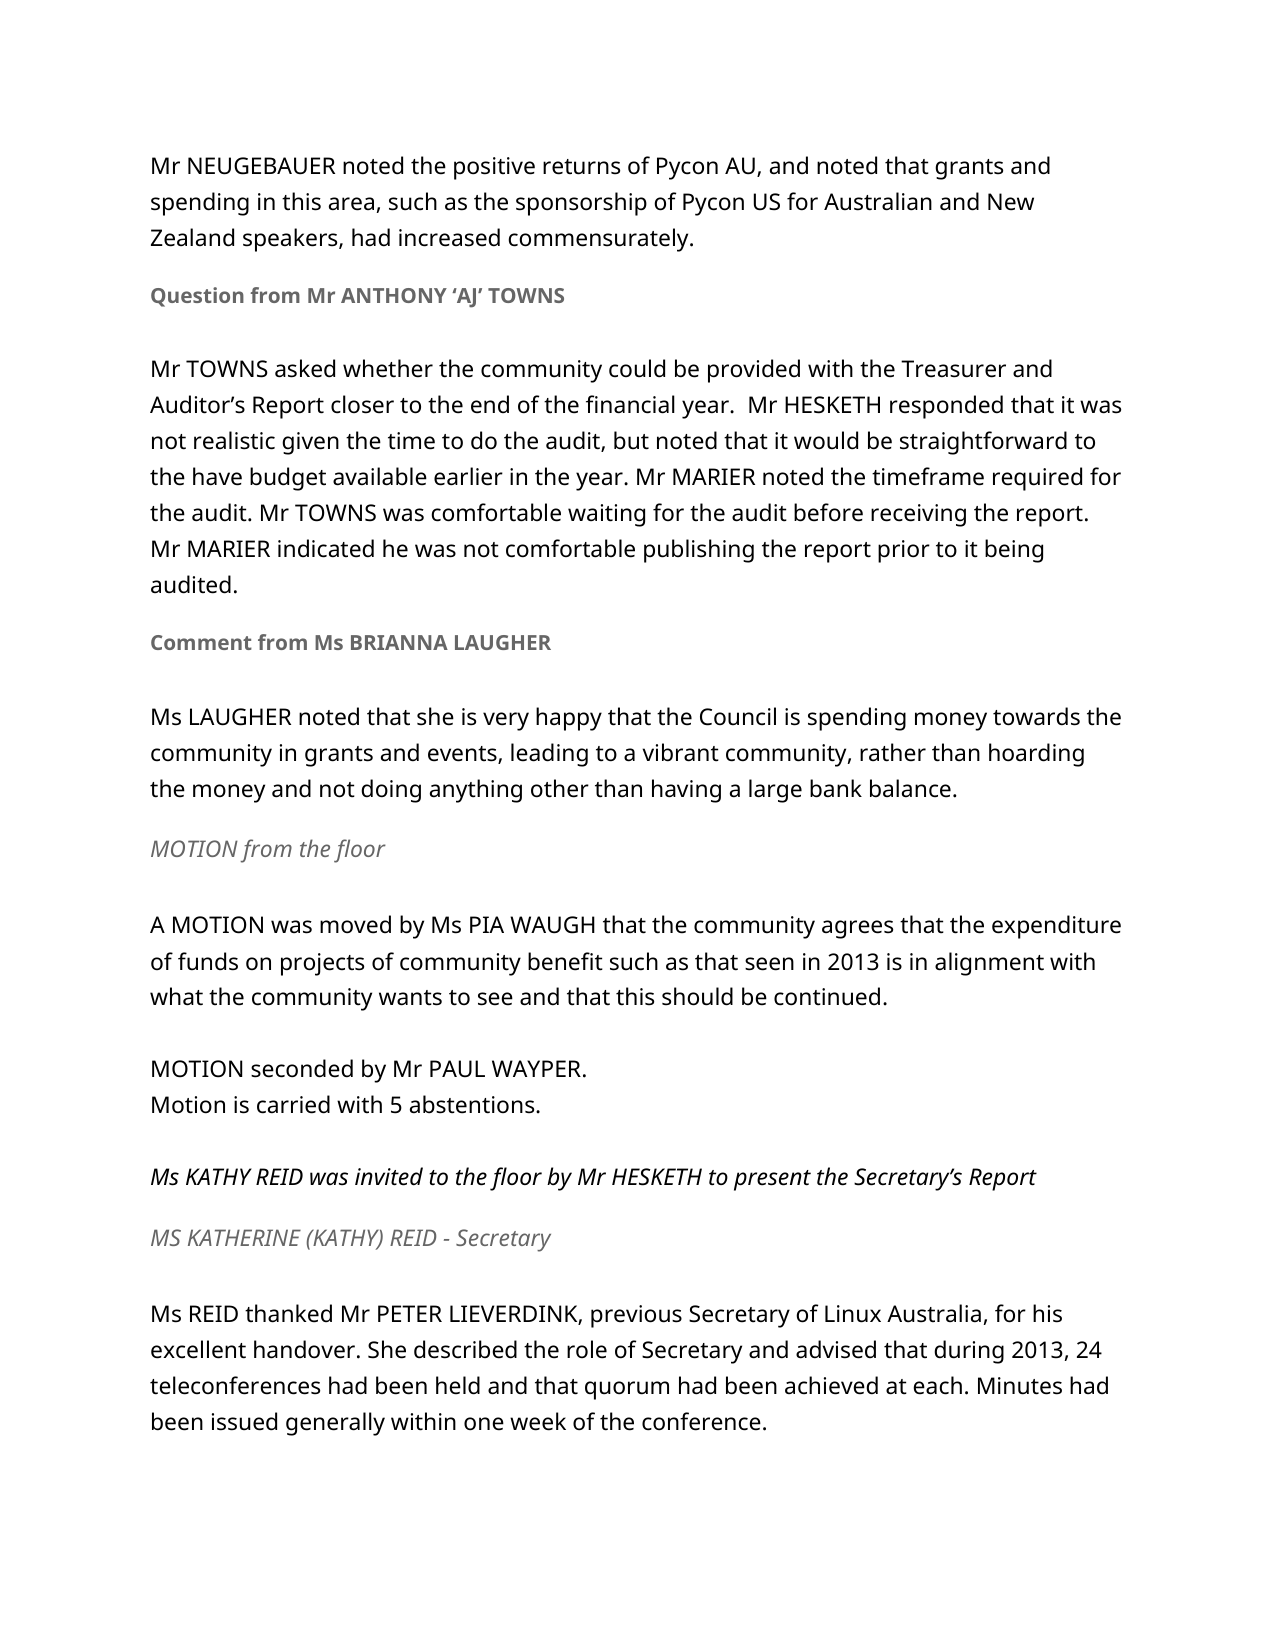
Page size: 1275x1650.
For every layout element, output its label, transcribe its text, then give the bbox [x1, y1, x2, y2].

text MOTION seconded by Mr PAUL WAYPER. [150, 1053, 1125, 1084]
subtitle Comment from Ms BRIANNA LAUGHER [150, 628, 1125, 656]
subtitle MOTION from the floor [150, 833, 1125, 865]
subtitle Question from Mr ANTHONY ‘AJ’ TOWNS [150, 281, 1125, 309]
text Ms LAUGHER noted that she is very happy that the Council is spending money towards the community in grants and events, leading to a vibrant community, rather than hoarding the money and not doing anything other than having a large bank balance. [150, 701, 1125, 804]
text A MOTION was moved by Ms PIA WAUGH that the community agrees that the expenditure of funds on projects of community benefit such as that seen in 2013 is in alignment with what the community wants to see and that this should be continued. [150, 909, 1125, 1013]
text Ms REID thanked Mr PETER LIEVERDINK, previous Secretary of Linux Australia, for his excellent handover. She described the role of Secretary and advised that during 2013, 24 teleconferences had been held and that quorum had been achieved at each. Minutes had been issued generally within one week of the conference. [150, 1298, 1125, 1437]
text Ms KATHY REID was invited to the floor by Mr HESKETH to present the Secretary’s Report [150, 1161, 1125, 1192]
text Motion is carried with 5 abstentions. [150, 1089, 1125, 1120]
text Mr NEUGEBAUER noted the positive returns of Pycon AU, and noted that grants and spending in this area, such as the sponsorship of Pycon US for Australian and New Zealand speakers, had increased commensurately. [150, 150, 1125, 253]
text Mr TOWNS asked whether the community could be provided with the Treasurer and Auditor’s Report closer to the end of the financial year. Mr HESKETH responded that it was not realistic given the time to do the audit, but noted that it would be straightforward to the have budget available earlier in the year. Mr MARIER noted the timeframe required for the audit. Mr TOWNS was comfortable waiting for the audit before receiving the report. Mr MARIER indicated he was not comfortable publishing the report prior to it being audited. [150, 353, 1125, 600]
subtitle MS KATHERINE (KATHY) REID - Secretary [150, 1222, 1125, 1253]
